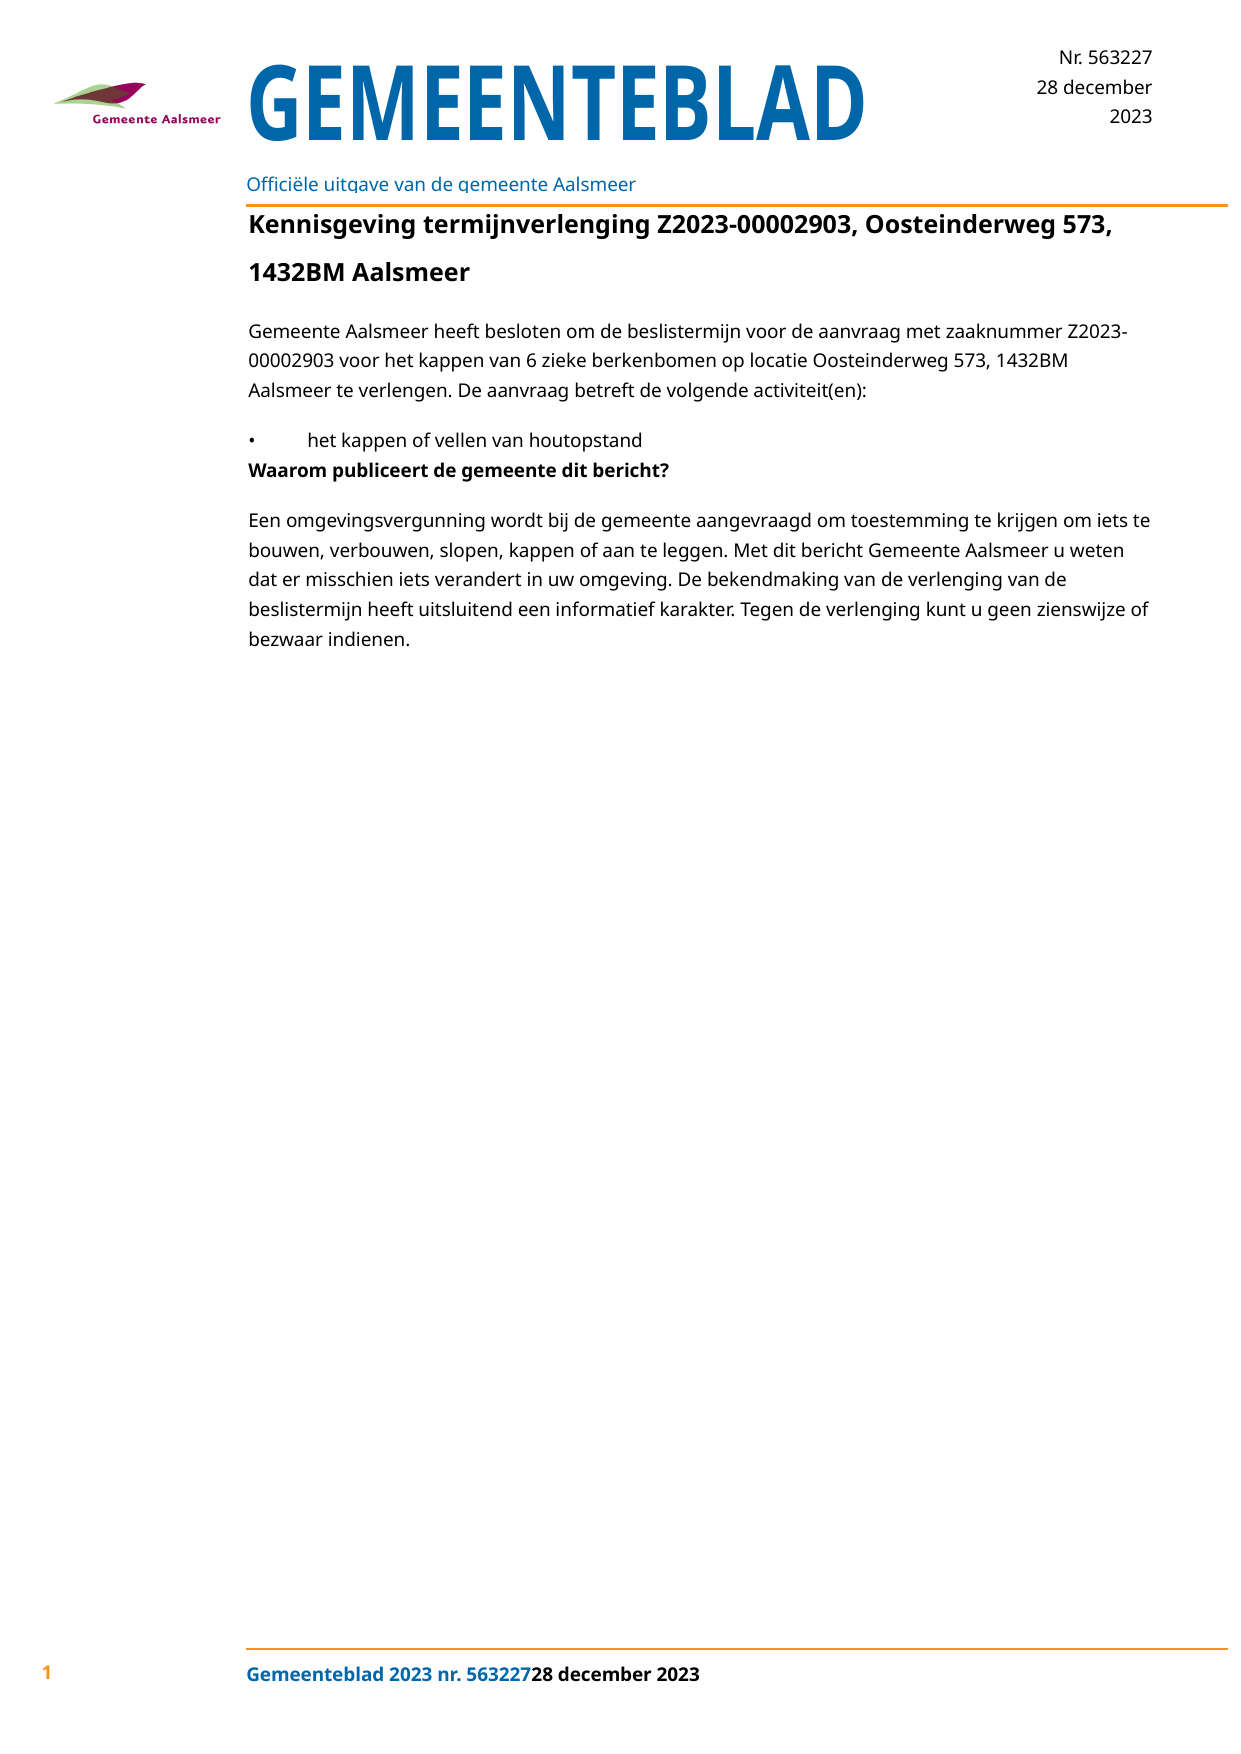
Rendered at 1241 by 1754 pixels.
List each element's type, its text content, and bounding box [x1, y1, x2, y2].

text Kennisgeving termijnverlenging Z2023-00002903, Oosteinderweg 573, 1432BM Aalsmeer [248, 207, 1152, 288]
text Waarom publiceert de gemeente dit bericht? [248, 457, 1152, 483]
text Gemeente Aalsmeer heeft besloten om de beslistermijn voor de aanvraag met zaaknummer Z2023-00002903 voor het kappen van 6 zieke berkenbomen op locatie Oosteinderweg 573, 1432BM Aalsmeer te verlengen. De aanvraag betreft de volgende activiteit(en): [248, 318, 1152, 403]
picture [41, 47, 231, 172]
text Een omgevingsvergunning wordt bij de gemeente aangevraagd om toestemming te krijgen om iets te bouwen, verbouwen, slopen, kappen of aan te leggen. Met dit bericht Gemeente Aalsmeer u weten dat er misschien iets verandert in uw omgeving. De bekendmaking van de verlenging van de beslistermijn heeft uitsluitend een informatief karakter. Tegen de verlenging kunt u geen zienswijze of bezwaar indienen. [248, 507, 1152, 652]
list het kappen of vellen van houtopstand [248, 427, 1152, 453]
